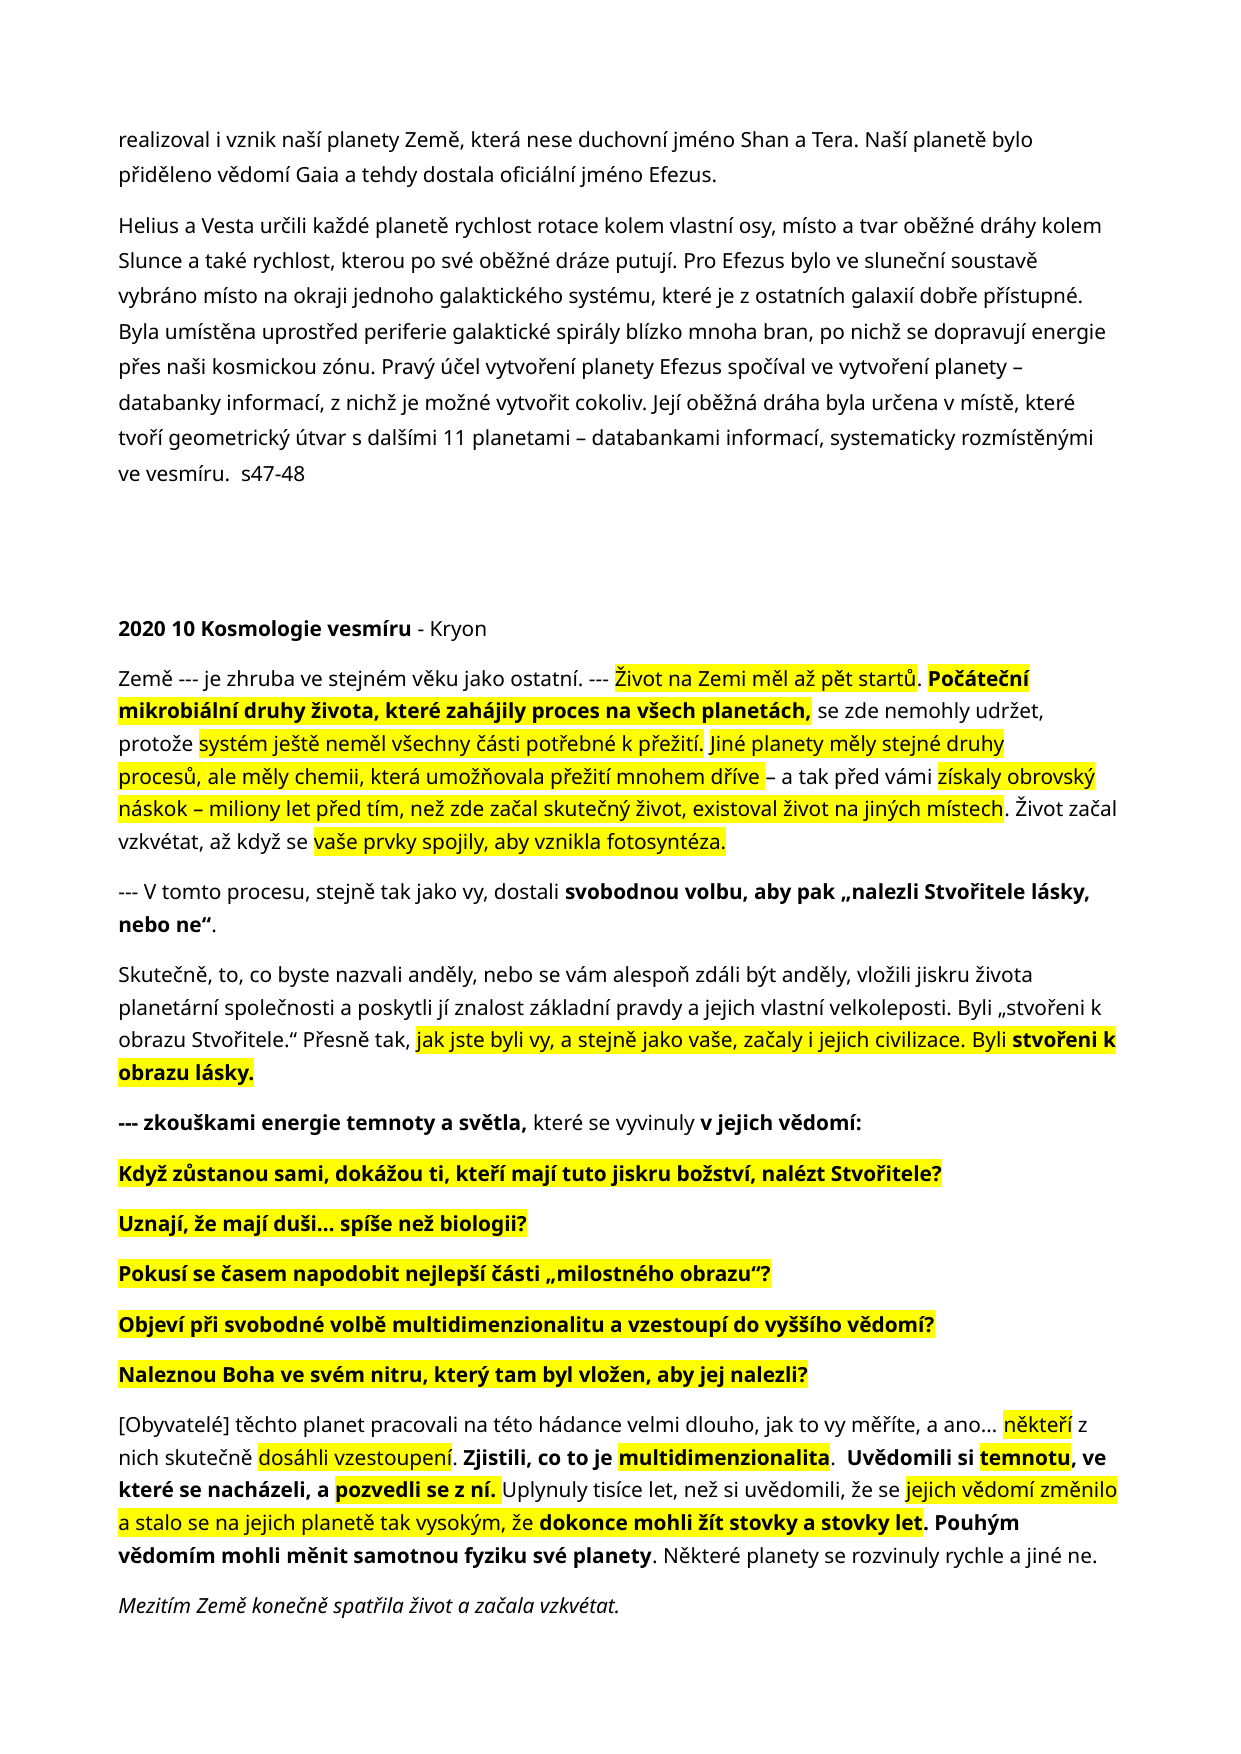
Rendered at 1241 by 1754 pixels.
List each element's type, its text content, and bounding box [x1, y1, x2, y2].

text Naleznou Boha ve svém nitru, který tam byl vložen, aby jej nalezli? [118, 1360, 1122, 1388]
text [Obyvatelé] těchto planet pracovali na této hádance velmi dlouho, jak to vy měříte, a ano… někteří z nich skutečně dosáhli vzestoupení. Zjistili, co to je multidimenzionalita. Uvědomili si temnotu, ve které se nacházeli, a pozvedli se z ní. Uplynuly tisíce let, než si uvědomili, že se jejich vědomí změnilo a stalo se na jejich planetě tak vysokým, že dokonce mohli žít stovky a stovky let. Pouhým vědomím mohli měnit samotnou fyziku své planety. Některé planety se rozvinuly rychle a jiné ne. [118, 1410, 1122, 1569]
text Mezitím Země konečně spatřila život a začala vzkvétat. [118, 1591, 1122, 1619]
text 2020 10 Kosmologie vesmíru - Kryon [118, 614, 1122, 642]
text --- zkouškami energie temnoty a světla, které se vyvinuly v jejich vědomí: [118, 1108, 1122, 1137]
text Skutečně, to, co byste nazvali anděly, nebo se vám alespoň zdáli být anděly, vložili jiskru života planetární společnosti a poskytli jí znalost základní pravdy a jejich vlastní velkoleposti. Byli „stvořeni k obrazu Stvořitele.“ Přesně tak, jak jste byli vy, a stejně jako vaše, začaly i jejich civilizace. Byli stvořeni k obrazu lásky. [118, 960, 1122, 1087]
text Uznají, že mají duši… spíše než biologii? [118, 1209, 1122, 1237]
text Když zůstanou sami, dokážou ti, kteří mají tuto jiskru božství, nalézt Stvořitele? [118, 1159, 1122, 1187]
text Pokusí se časem napodobit nejlepší části „milostného obrazu“? [118, 1259, 1122, 1288]
text Země --- je zhruba ve stejném věku jako ostatní. --- Život na Zemi měl až pět startů. Počáteční mikrobiální druhy života, které zahájily proces na všech planetách, se zde nemohly udržet, protože systém ještě neměl všechny části potřebné k přežití. Jiné planety měly stejné druhy procesů, ale měly chemii, která umožňovala přežití mnohem dříve – a tak před vámi získaly obrovský náskok – miliony let před tím, než zde začal skutečný život, existoval život na jiných místech. Život začal vzkvétat, až když se vaše prvky spojily, aby vznikla fotosyntéza. [118, 664, 1122, 856]
text realizoval i vznik naší planety Země, která nese duchovní jméno Shan a Tera. Naší planetě bylo přiděleno vědomí Gaia a tehdy dostala oficiální jméno Efezus. [118, 118, 1122, 189]
text --- V tomto procesu, stejně tak jako vy, dostali svobodnou volbu, aby pak „nalezli Stvořitele lásky, nebo ne“. [118, 877, 1122, 938]
text Objeví při svobodné volbě multidimenzionalitu a vzestoupí do vyššího vědomí? [118, 1310, 1122, 1338]
text Helius a Vesta určili každé planetě rychlost rotace kolem vlastní osy, místo a tvar oběžné dráhy kolem Slunce a také rychlost, kterou po své oběžné dráze putují. Pro Efezus bylo ve sluneční soustavě vybráno místo na okraji jednoho galaktického systému, které je z ostatních galaxií dobře přístupné. Byla umístěna uprostřed periferie galaktické spirály blízko mnoha bran, po nichž se dopravují energie přes naši kosmickou zónu. Pravý účel vytvoření planety Efezus spočíval ve vytvoření planety – databanky informací, z nichž je možné vytvořit cokoliv. Její oběžná dráha byla určena v místě, které tvoří geometrický útvar s dalšími 11 planetami – databankami informací, systematicky rozmístěnými ve vesmíru. s47-48 [118, 204, 1122, 487]
